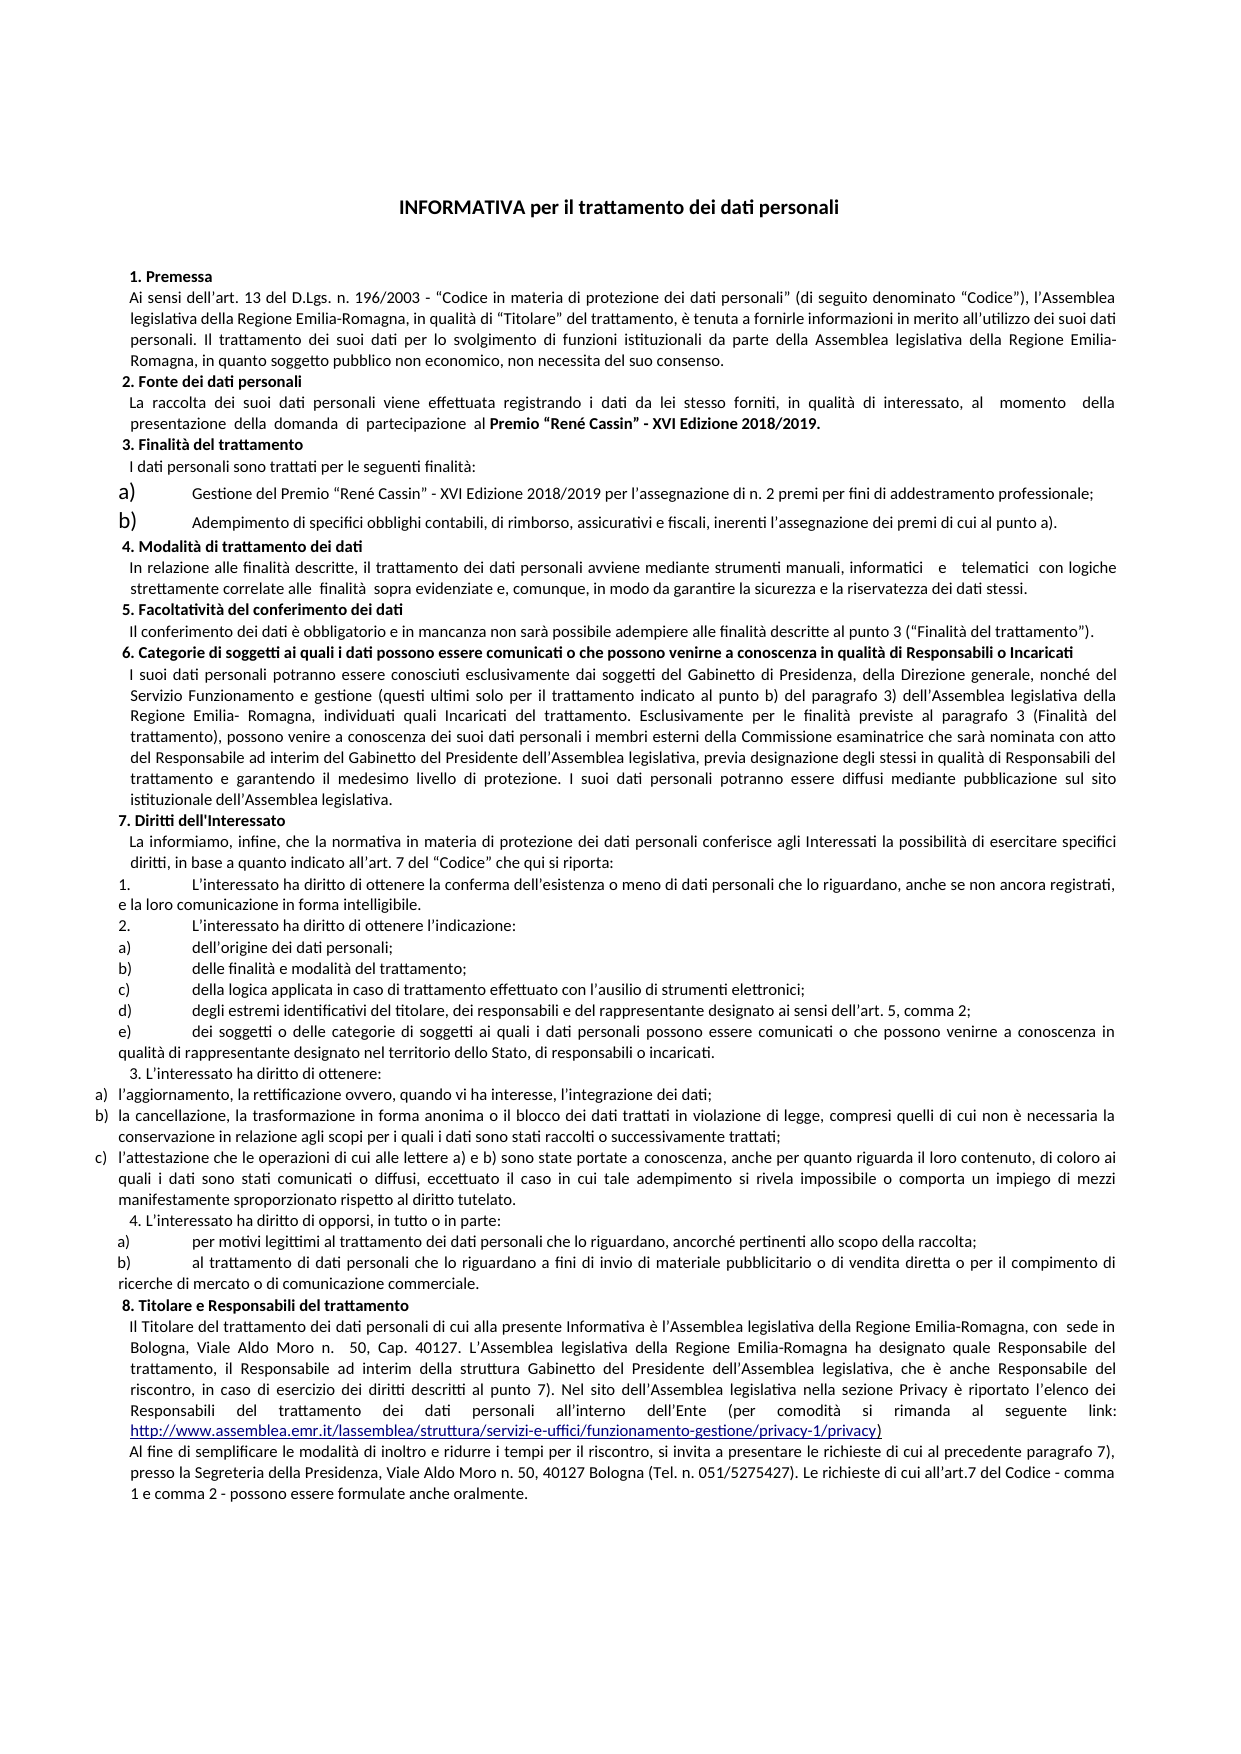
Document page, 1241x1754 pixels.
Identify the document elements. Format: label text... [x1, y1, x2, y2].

text Il conferimento dei dati è obbligatorio e in mancanza non sarà possibile adempiere alle finalità descritte al punto 3 (“Finalità del trattamento”). [129, 621, 1118, 641]
list l’aggiornamento, la rettificazione ovvero, quando vi ha interesse, l’integrazione dei dati; [95, 1084, 1118, 1105]
list L’interessato ha diritto di ottenere l’indicazione: [118, 916, 1118, 936]
list dei soggetti o delle categorie di soggetti ai quali i dati personali possono essere comunicati o che possono venirne a conoscenza in qualità di rappresentante designato nel territorio dello Stato, di responsabili o incaricati. [118, 1021, 1118, 1063]
text Al fine di semplificare le modalità di inoltro e ridurre i tempi per il riscontro, si invita a presentare le richieste di cui al precedente paragrafo 7), presso la Segreteria della Presidenza, Viale Aldo Moro n. 50, 40127 Bologna (Tel. n. 051/5275427). Le richieste di cui all’art.7 del Codice - comma 1 e comma 2 - possono essere formulate anche oralmente. [129, 1442, 1118, 1504]
text 3. L’interessato ha diritto di ottenere: [129, 1063, 1118, 1084]
list degli estremi identificativi del titolare, dei responsabili e del rappresentante designato ai sensi dell’art. 5, comma 2; [118, 1000, 1118, 1021]
list l’attestazione che le operazioni di cui alle lettere a) e b) sono state portate a conoscenza, anche per quanto riguarda il loro contenuto, di coloro ai quali i dati sono stati comunicati o diffusi, eccettuato il caso in cui tale adempimento si rivela impossibile o comporta un impiego di mezzi manifestamente sproporzionato rispetto al diritto tutelato. [95, 1148, 1118, 1210]
text In relazione alle finalità descritte, il trattamento dei dati personali avviene mediante strumenti manuali, informatici e telematici con logiche strettamente correlate alle finalità sopra evidenziate e, comunque, in modo da garantire la sicurezza e la riservatezza dei dati stessi. [129, 557, 1118, 599]
text 4. L’interessato ha diritto di opporsi, in tutto o in parte: [129, 1211, 1118, 1231]
list L’interessato ha diritto di ottenere la conferma dell’esistenza o meno di dati personali che lo riguardano, anche se non ancora registrati, e la loro comunicazione in forma intelligibile. [118, 874, 1118, 915]
text I suoi dati personali potranno essere conosciuti esclusivamente dai soggetti del Gabinetto di Presidenza, della Direzione generale, nonché del Servizio Funzionamento e gestione (questi ultimi solo per il trattamento indicato al punto b) del paragrafo 3) dell’Assemblea legislativa della Regione Emilia- Romagna, individuati quali Incaricati del trattamento. Esclusivamente per le finalità previste al paragrafo 3 (Finalità del trattamento), possono venire a conoscenza dei suoi dati personali i membri esterni della Commissione esaminatrice che sarà nominata con atto del Responsabile ad interim del Gabinetto del Presidente dell’Assemblea legislativa, previa designazione degli stessi in qualità di Responsabili del trattamento e garantendo il medesimo livello di protezione. I suoi dati personali potranno essere diffusi mediante pubblicazione sul sito istituzionale dell’Assemblea legislativa. [129, 664, 1118, 809]
list per motivi legittimi al trattamento dei dati personali che lo riguardano, ancorché pertinenti allo scopo della raccolta; [117, 1232, 1118, 1252]
text Il Titolare del trattamento dei dati personali di cui alla presente Informativa è l’Assemblea legislativa della Regione Emilia-Romagna, con sede in Bologna, Viale Aldo Moro n. 50, Cap. 40127. L’Assemblea legislativa della Regione Emilia-Romagna ha designato quale Responsabile del trattamento, il Responsabile ad interim della struttura Gabinetto del Presidente dell’Assemblea legislativa, che è anche Responsabile del riscontro, in caso di esercizio dei diritti descritti al punto 7). Nel sito dell’Assemblea legislativa nella sezione Privacy è riportato l’elenco dei Responsabili del trattamento dei dati personali all’interno dell’Ente (per comodità si rimanda al seguente link: http://www.assemblea.emr.it/lassemblea/struttura/servizi-e-uffici/funzionamento-gestione/privacy-1/privacy) [129, 1316, 1118, 1441]
text 6. Categorie di soggetti ai quali i dati possono essere comunicati o che possono venirne a conoscenza in qualità di Responsabili o Incaricati [118, 642, 1122, 663]
text 3. Finalità del trattamento [118, 435, 1122, 455]
text 2. Fonte dei dati personali [118, 371, 1122, 391]
text 5. Facoltatività del conferimento dei dati [118, 599, 1122, 620]
subtitle 1. Premessa [129, 266, 1119, 286]
text 7. Diritti dell'Interessato [118, 810, 1122, 830]
list la cancellazione, la trasformazione in forma anonima o il blocco dei dati trattati in violazione di legge, compresi quelli di cui non è necessaria la conservazione in relazione agli scopi per i quali i dati sono stati raccolti o successivamente trattati; [95, 1106, 1118, 1147]
text 4. Modalità di trattamento dei dati [118, 536, 1122, 556]
text La informiamo, infine, che la normativa in materia di protezione dei dati personali conferisce agli Interessati la possibilità di esercitare specifici diritti, in base a quanto indicato all’art. 7 del “Codice” che qui si riporta: [129, 832, 1118, 873]
list Adempimento di specifici obblighi contabili, di rimborso, assicurativi e fiscali, inerenti l’assegnazione dei premi di cui al punto a). [118, 507, 1118, 535]
text Ai sensi dell’art. 13 del D.Lgs. n. 196/2003 - “Codice in materia di protezione dei dati personali” (di seguito denominato “Codice”), l’Assemblea legislativa della Regione Emilia-Romagna, in qualità di “Titolare” del trattamento, è tenuta a fornirle informazioni in merito all’utilizzo dei suoi dati personali. Il trattamento dei suoi dati per lo svolgimento di funzioni istituzionali da parte della Assemblea legislativa della Regione Emilia-Romagna, in quanto soggetto pubblico non economico, non necessita del suo consenso. [129, 287, 1118, 370]
list dell’origine dei dati personali; [118, 937, 1118, 957]
text INFORMATIVA per il trattamento dei dati personali [121, 194, 1122, 219]
text I dati personali sono trattati per le seguenti finalità: [129, 456, 1118, 477]
list al trattamento di dati personali che lo riguardano a fini di invio di materiale pubblicitario o di vendita diretta o per il compimento di ricerche di mercato o di comunicazione commerciale. [117, 1253, 1118, 1294]
list delle finalità e modalità del trattamento; [118, 958, 1118, 978]
text La raccolta dei suoi dati personali viene effettuata registrando i dati da lei stesso forniti, in qualità di interessato, al momento della presentazione della domanda di partecipazione al Premio “René Cassin” - XVI Edizione 2018/2019. [129, 393, 1118, 434]
list della logica applicata in caso di trattamento effettuato con l’ausilio di strumenti elettronici; [118, 979, 1118, 999]
list Gestione del Premio “René Cassin” - XVI Edizione 2018/2019 per l’assegnazione di n. 2 premi per fini di addestramento professionale; [118, 477, 1118, 506]
text 8. Titolare e Responsabili del trattamento [118, 1295, 1122, 1315]
